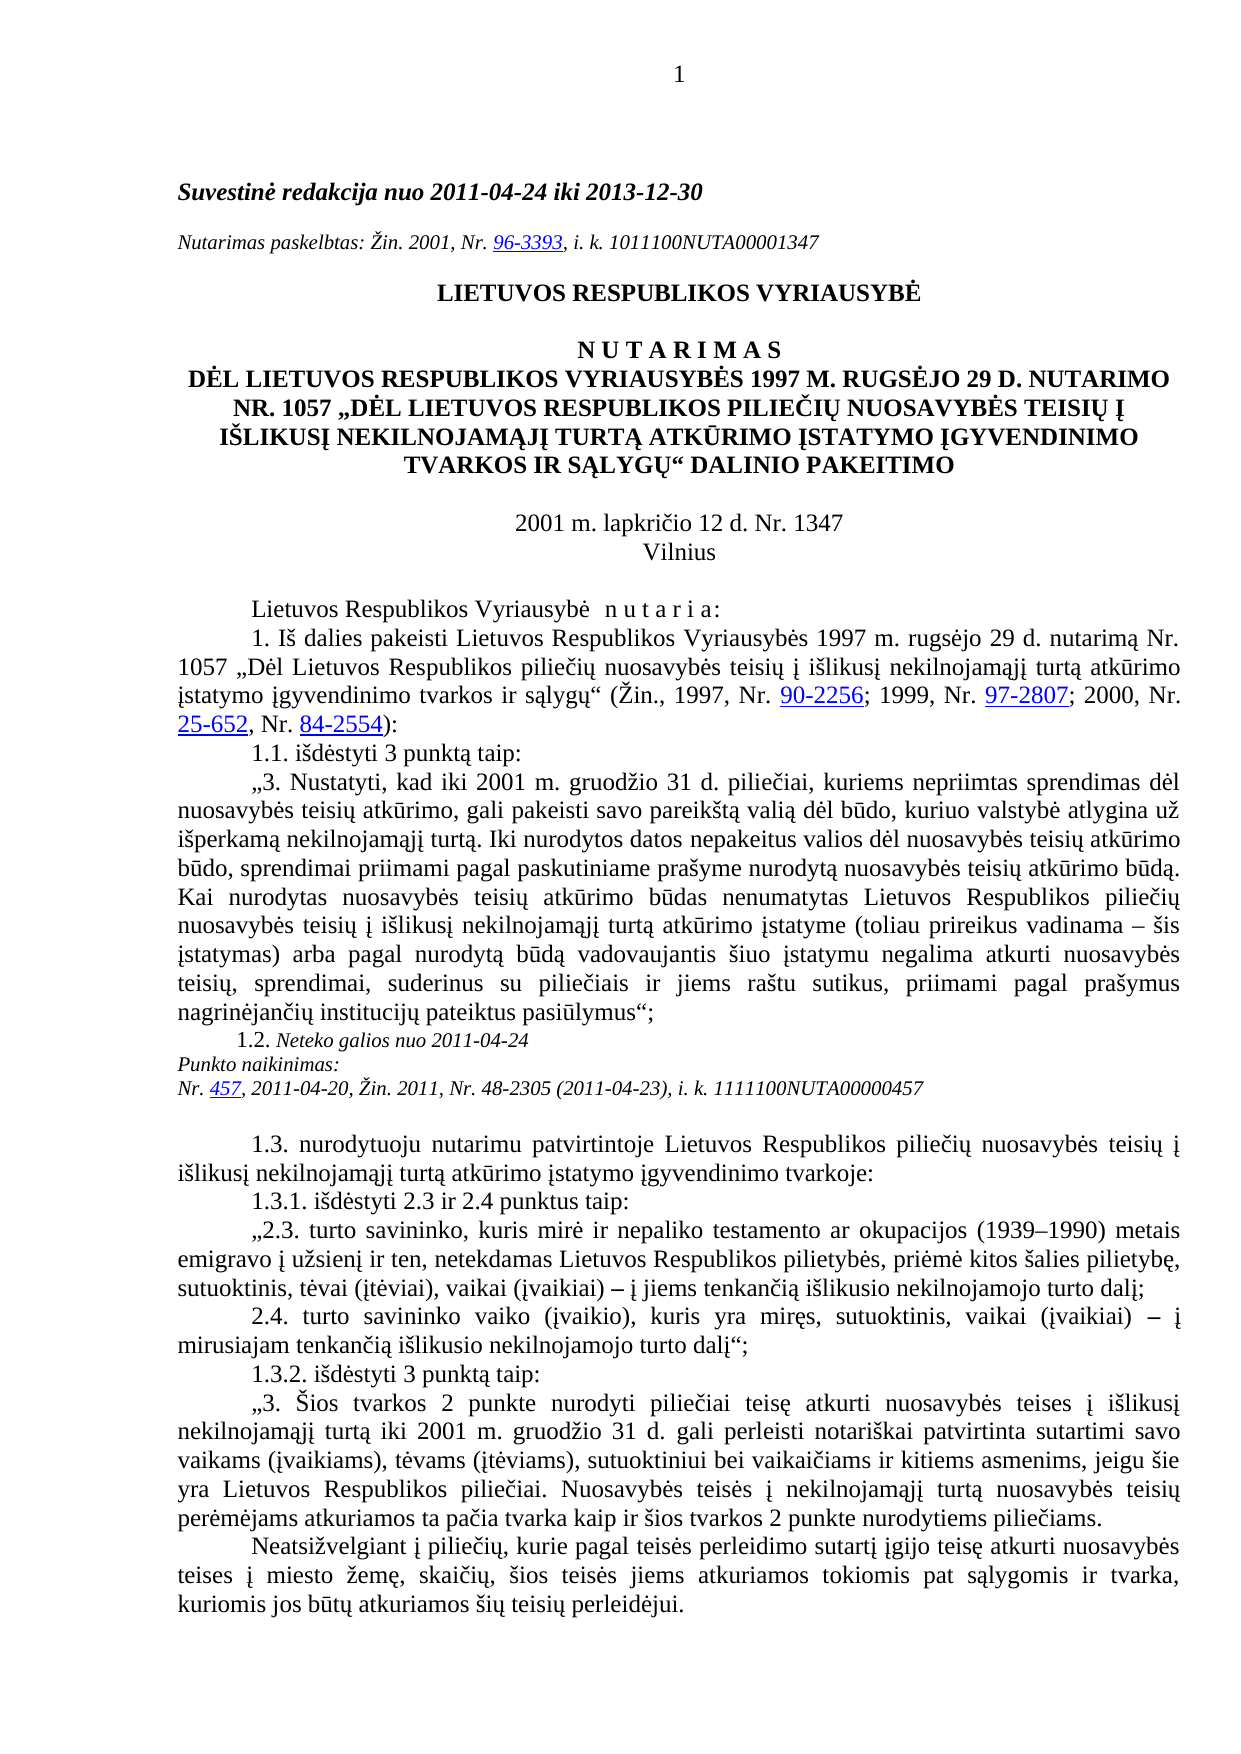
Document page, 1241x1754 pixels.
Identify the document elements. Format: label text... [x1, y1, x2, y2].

text 2001 m. lapkričio 12 d. Nr. 1347 [177, 508, 1181, 537]
text Vilnius [177, 537, 1181, 566]
text Punkto naikinimas: [177, 1052, 1181, 1076]
text DĖL LIETUVOS RESPUBLIKOS VYRIAUSYBĖS 1997 M. RUGSĖJO 29 D. NUTARIMO NR. 1057 „DĖL LIETUVOS RESPUBLIKOS PILIEČIŲ NUOSAVYBĖS TEISIŲ Į IŠLIKUSĮ NEKILNOJAMĄJĮ TURTĄ ATKŪRIMO ĮSTATYMO ĮGYVENDINIMO TVARKOS IR SĄLYGŲ“ DALINIO PAKEITIMO [177, 364, 1181, 479]
text Nr. 457, 2011-04-20, Žin. 2011, Nr. 48-2305 (2011-04-23), i. k. 1111100NUTA00000457 [177, 1076, 1181, 1100]
text 2.4. turto savininko vaiko (įvaikio), kuris yra miręs, sutuoktinis, vaikai (įvaikiai) – į mirusiajam tenkančią išlikusio nekilnojamojo turto dalį“; [177, 1301, 1181, 1359]
text 1.3. nurodytuoju nutarimu patvirtintoje Lietuvos Respublikos piliečių nuosavybės teisių į išlikusį nekilnojamąjį turtą atkūrimo įstatymo įgyvendinimo tvarkoje: [177, 1129, 1181, 1186]
text „2.3. turto savininko, kuris mirė ir nepaliko testamento ar okupacijos (1939–1990) metais emigravo į užsienį ir ten, netekdamas Lietuvos Respublikos pilietybės, priėmė kitos šalies pilietybę, sutuoktinis, tėvai (įtėviai), vaikai (įvaikiai) – į jiems tenkančią išlikusio nekilnojamojo turto dalį; [177, 1215, 1181, 1301]
text „3. Nustatyti, kad iki 2001 m. gruodžio 31 d. piliečiai, kuriems nepriimtas sprendimas dėl nuosavybės teisių atkūrimo, gali pakeisti savo pareikštą valią dėl būdo, kuriuo valstybė atlygina už išperkamą nekilnojamąjį turtą. Iki nurodytos datos nepakeitus valios dėl nuosavybės teisių atkūrimo būdo, sprendimai priimami pagal paskutiniame prašyme nurodytą nuosavybės teisių atkūrimo būdą. Kai nurodytas nuosavybės teisių atkūrimo būdas nenumatytas Lietuvos Respublikos piliečių nuosavybės teisių į išlikusį nekilnojamąjį turtą atkūrimo įstatyme (toliau prireikus vadinama – šis įstatymas) arba pagal nurodytą būdą vadovaujantis šiuo įstatymu negalima atkurti nuosavybės teisių, sprendimai, suderinus su piliečiais ir jiems raštu sutikus, priimami pagal prašymus nagrinėjančių institucijų pateiktus pasiūlymus“; [177, 767, 1181, 1026]
text Suvestinė redakcija nuo 2011-04-24 iki 2013-12-30 [177, 177, 1181, 206]
text 1.3.2. išdėstyti 3 punktą taip: [177, 1359, 1181, 1388]
text 1. Iš dalies pakeisti Lietuvos Respublikos Vyriausybės 1997 m. rugsėjo 29 d. nutarimą Nr. 1057 „Dėl Lietuvos Respublikos piliečių nuosavybės teisių į išlikusį nekilnojamąjį turtą atkūrimo įstatymo įgyvendinimo tvarkos ir sąlygų“ (Žin., 1997, Nr. 90-2256; 1999, Nr. 97-2807; 2000, Nr. 25-652, Nr. 84-2554): [177, 623, 1181, 738]
text „3. Šios tvarkos 2 punkte nurodyti piliečiai teisę atkurti nuosavybės teises į išlikusį nekilnojamąjį turtą iki 2001 m. gruodžio 31 d. gali perleisti notariškai patvirtinta sutartimi savo vaikams (įvaikiams), tėvams (įtėviams), sutuoktiniui bei vaikaičiams ir kitiems asmenims, jeigu šie yra Lietuvos Respublikos piliečiai. Nuosavybės teisės į nekilnojamąjį turtą nuosavybės teisių perėmėjams atkuriamos ta pačia tvarka kaip ir šios tvarkos 2 punkte nurodytiems piliečiams. [177, 1388, 1181, 1531]
text Neatsižvelgiant į piliečių, kurie pagal teisės perleidimo sutartį įgijo teisę atkurti nuosavybės teises į miesto žemę, skaičių, šios teisės jiems atkuriamos tokiomis pat sąlygomis ir tvarka, kuriomis jos būtų atkuriamos šių teisių perleidėjui. [177, 1531, 1181, 1618]
text N U T A R I M A S [177, 336, 1181, 364]
text Nutarimas paskelbtas: Žin. 2001, Nr. 96-3393, i. k. 1011100NUTA00001347 [177, 230, 1181, 254]
text 1.1. išdėstyti 3 punktą taip: [177, 738, 1181, 767]
text 1.2. Neteko galios nuo 2011-04-24 [177, 1026, 1181, 1052]
text 1.3.1. išdėstyti 2.3 ir 2.4 punktus taip: [177, 1186, 1181, 1215]
text Lietuvos Respublikos Vyriausybė nutaria: [177, 594, 1181, 623]
text LIETUVOS RESPUBLIKOS VYRIAUSYBĖ [177, 278, 1181, 307]
